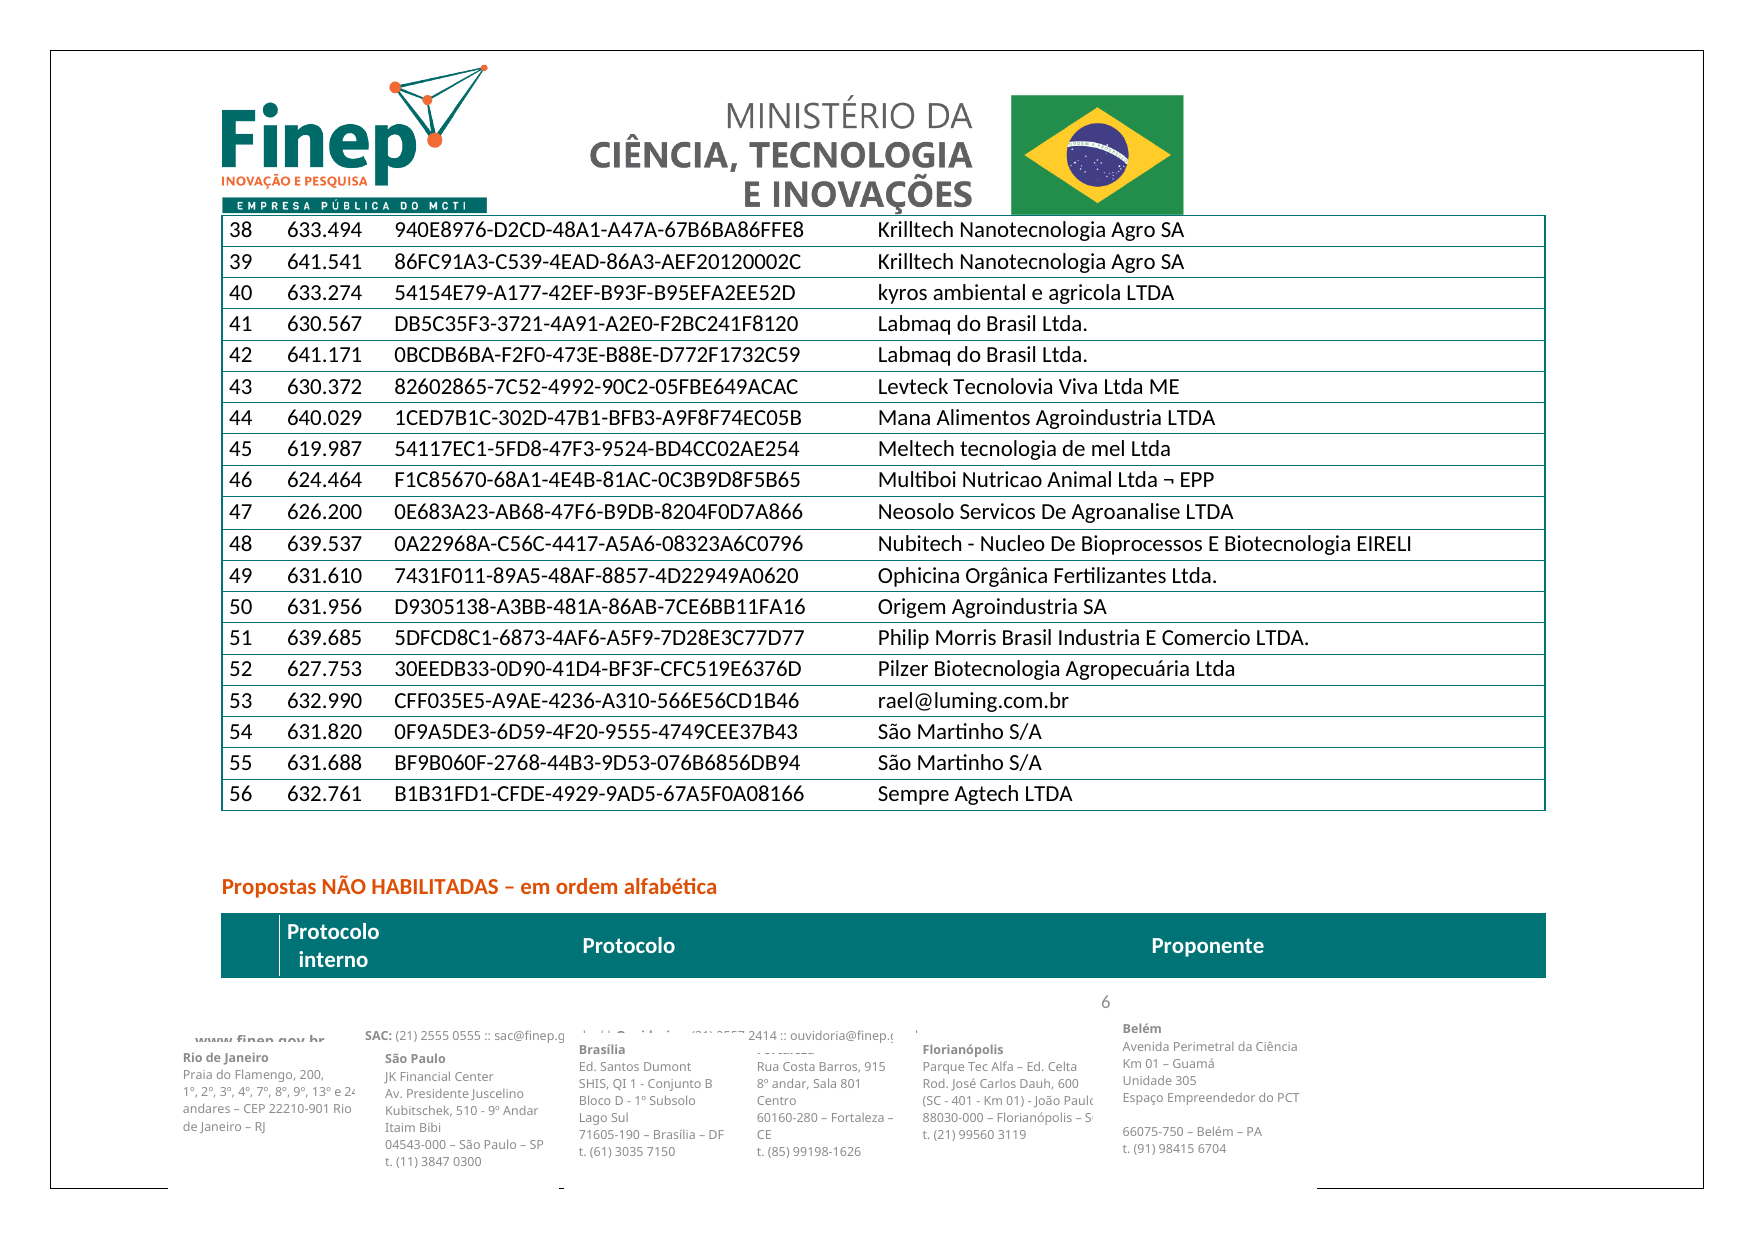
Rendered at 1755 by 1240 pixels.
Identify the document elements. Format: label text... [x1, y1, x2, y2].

table_cell 51 [223, 623, 279, 653]
table_cell 42 [223, 341, 279, 371]
table_cell 40 [223, 278, 279, 308]
table_cell 940E8976-D2CD-48A1-A47A-67B6BA86FFE8 [387, 216, 870, 246]
table_cell 0BCDB6BA-F2F0-473E-B88E-D772F1732C59 [387, 341, 870, 371]
table_cell 0E683A23-AB68-47F6-B9DB-8204F0D7A866 [387, 497, 870, 528]
table_cell Mana Alimentos Agroindustria LTDA [870, 403, 1544, 433]
table_cell 43 [223, 372, 279, 402]
table_cell 53 [223, 686, 279, 716]
table_cell Nubitech - Nucleo De Bioprocessos E Biotecnologia EIRELI [870, 530, 1544, 560]
table_cell 30EEDB33-0D90-41D4-BF3F-CFC519E6376D [387, 655, 870, 685]
table_cell 86FC91A3-C539-4EAD-86A3-AEF20120002C [387, 247, 870, 277]
table_cell 5DFCD8C1-6873-4AF6-A5F9-7D28E3C77D77 [387, 623, 870, 653]
table_cell Krilltech Nanotecnologia Agro SA [870, 247, 1544, 277]
table_cell 630.567 [280, 309, 387, 339]
table_cell Multiboi Nutricao Animal Ltda ¬ EPP [870, 466, 1544, 496]
table_cell 632.761 [280, 780, 387, 810]
table_cell DB5C35F3-3721-4A91-A2E0-F2BC241F8120 [387, 309, 870, 339]
table_cell Origem Agroindustria SA [870, 592, 1544, 622]
table_cell Labmaq do Brasil Ltda. [870, 309, 1544, 339]
table_header Proponente [871, 915, 1544, 976]
table_cell Levteck Tecnolovia Viva Ltda ME [870, 372, 1544, 402]
table_cell 54 [223, 717, 279, 747]
table_cell São Martinho S/A [870, 717, 1544, 747]
text Propostas NÃO HABILITADAS – em ordem alfabética [222, 872, 1547, 900]
table_header Protocolo interno [280, 915, 387, 976]
table_cell 624.464 [280, 466, 387, 496]
table_cell 50 [223, 592, 279, 622]
table_cell Philip Morris Brasil Industria E Comercio LTDA. [870, 623, 1544, 653]
table_cell BF9B060F-2768-44B3-9D53-076B6856DB94 [387, 748, 870, 778]
table_cell 627.753 [280, 655, 387, 685]
table_cell 46 [223, 466, 279, 496]
table_cell 631.956 [280, 592, 387, 622]
table_cell 619.987 [280, 434, 387, 464]
table_cell Pilzer Biotecnologia Agropecuária Ltda [870, 655, 1544, 685]
table_cell CFF035E5-A9AE-4236-A310-566E56CD1B46 [387, 686, 870, 716]
table_cell 82602865-7C52-4992-90C2-05FBE649ACAC [387, 372, 870, 402]
table_cell 631.820 [280, 717, 387, 747]
table_cell 55 [223, 748, 279, 778]
table_cell 45 [223, 434, 279, 464]
table_cell 631.610 [280, 561, 387, 591]
table_cell 631.688 [280, 748, 387, 778]
table_cell 0A22968A-C56C-4417-A5A6-08323A6C0796 [387, 530, 870, 560]
table_cell 1CED7B1C-302D-47B1-BFB3-A9F8F74EC05B [387, 403, 870, 433]
table_cell Ophicina Orgânica Fertilizantes Ltda. [870, 561, 1544, 591]
table_cell 639.537 [280, 530, 387, 560]
table_cell 41 [223, 309, 279, 339]
table_cell 641.171 [280, 341, 387, 371]
table_cell rael@luming.com.br [870, 686, 1544, 716]
table_cell São Martinho S/A [870, 748, 1544, 778]
table_cell 39 [223, 247, 279, 277]
table_cell kyros ambiental e agricola LTDA [870, 278, 1544, 308]
table_header Protocolo [387, 915, 871, 976]
table_cell 0F9A5DE3-6D59-4F20-9555-4749CEE37B43 [387, 717, 870, 747]
table_cell 54117EC1-5FD8-47F3-9524-BD4CC02AE254 [387, 434, 870, 464]
table_cell 52 [223, 655, 279, 685]
table_cell Meltech tecnologia de mel Ltda [870, 434, 1544, 464]
table_cell 640.029 [280, 403, 387, 433]
table_cell Krilltech Nanotecnologia Agro SA [870, 216, 1544, 246]
table_cell 56 [223, 780, 279, 810]
table_cell 44 [223, 403, 279, 433]
table_cell 7431F011-89A5-48AF-8857-4D22949A0620 [387, 561, 870, 591]
table_cell 630.372 [280, 372, 387, 402]
table_header [223, 915, 279, 976]
table_cell 633.494 [280, 216, 387, 246]
table_cell 38 [223, 216, 279, 246]
table_cell B1B31FD1-CFDE-4929-9AD5-67A5F0A08166 [387, 780, 870, 810]
table_cell 641.541 [280, 247, 387, 277]
table_cell 48 [223, 530, 279, 560]
table_cell 626.200 [280, 497, 387, 528]
table_cell 632.990 [280, 686, 387, 716]
table_cell Labmaq do Brasil Ltda. [870, 341, 1544, 371]
table_cell Sempre Agtech LTDA [870, 780, 1544, 810]
table_cell 47 [223, 497, 279, 528]
table_cell F1C85670-68A1-4E4B-81AC-0C3B9D8F5B65 [387, 466, 870, 496]
table_cell 633.274 [280, 278, 387, 308]
table_cell 49 [223, 561, 279, 591]
table_cell 54154E79-A177-42EF-B93F-B95EFA2EE52D [387, 278, 870, 308]
table_cell Neosolo Servicos De Agroanalise LTDA [870, 497, 1544, 528]
table_cell D9305138-A3BB-481A-86AB-7CE6BB11FA16 [387, 592, 870, 622]
table_cell 639.685 [280, 623, 387, 653]
